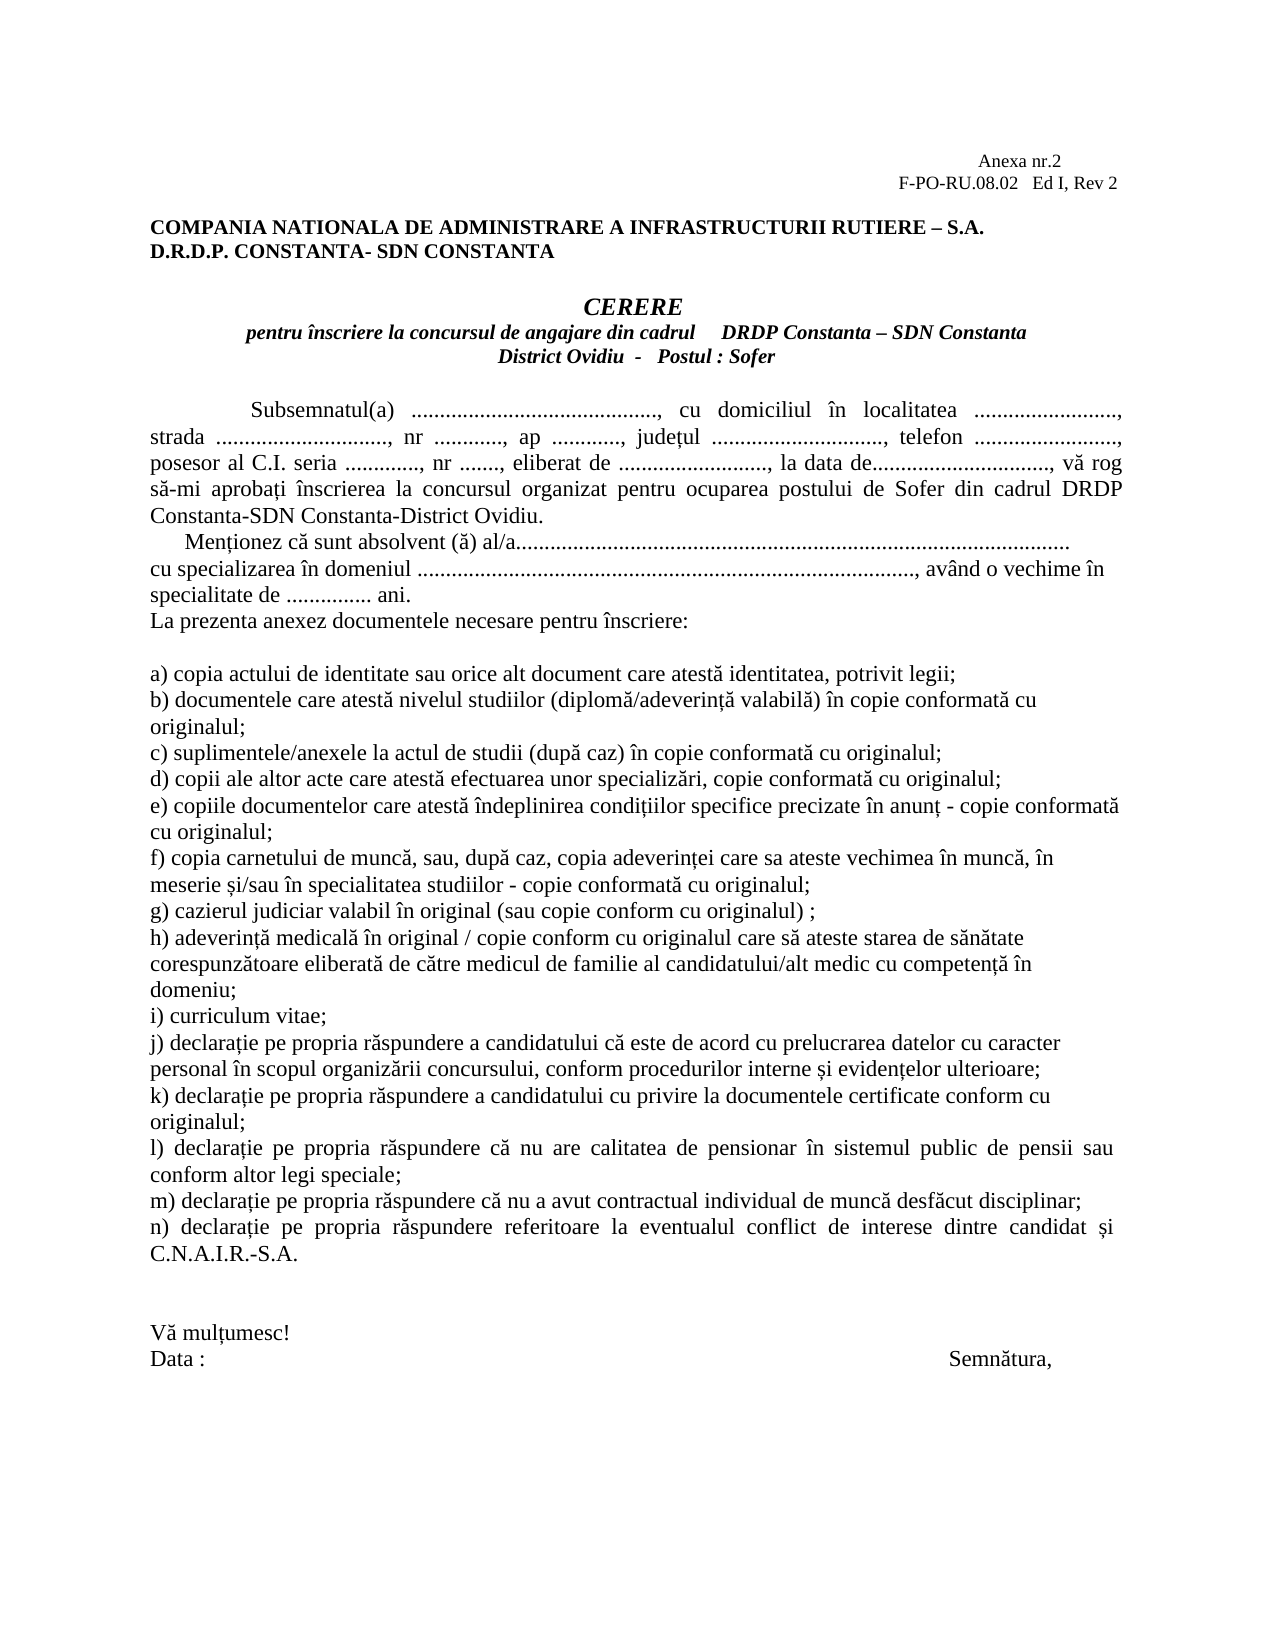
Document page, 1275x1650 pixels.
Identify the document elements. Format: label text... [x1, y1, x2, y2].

text D.R.D.P. CONSTANTA- SDN CONSTANTA [150, 239, 1125, 263]
text F-PO-RU.08.02 Ed I, Rev 2 [150, 172, 1125, 193]
text k) declarație pe propria răspundere a candidatului cu privire la documentele certificate conform cu originalul; [150, 1082, 1125, 1134]
text La prezenta anexez documentele necesare pentru înscriere: [150, 607, 1125, 634]
text Vă mulțumesc! [150, 1319, 1116, 1345]
text m) declarație pe propria răspundere că nu a avut contractual individual de muncă desfăcut disciplinar; [150, 1187, 1125, 1213]
text n) declarație pe propria răspundere referitoare la eventualul conflict de interese dintre candidat și C.N.A.I.R.-S.A. [150, 1213, 1116, 1266]
text Subsemnatul(a) ..........................................., cu domiciliul în localitatea ........................., strada .............................., nr ............, ap ............, județul .............................., telefon ........................., posesor al C.I. seria ............., nr ......., eliberat de .........................., la data de..............................., vă rog să-mi aprobați înscrierea la concursul organizat pentru ocuparea postului de Sofer din cadrul DRDP Constanta-SDN Constanta-District Ovidiu. [150, 396, 1125, 528]
text CERERE pentru înscriere la concursul de angajare din cadrul DRDP Constanta – SDN Constanta [150, 292, 1125, 344]
text Data : Semnătura, [150, 1345, 1116, 1372]
text District Ovidiu - Postul : Sofer [150, 344, 1125, 368]
text Menționez că sunt absolvent (ă) al/a................................................................................................. cu specializarea în domeniul ......................................................................................., având o vechime în specialitate de ............... ani. [150, 528, 1125, 607]
text COMPANIA NATIONALA DE ADMINISTRARE A INFRASTRUCTURII RUTIERE – S.A. [150, 215, 1125, 239]
text l) declarație pe propria răspundere că nu are calitatea de pensionar în sistemul public de pensii sau conform altor legi speciale; [150, 1134, 1116, 1187]
text Anexa nr.2 [150, 150, 1125, 172]
text a) copia actului de identitate sau orice alt document care atestă identitatea, potrivit legii; b) documentele care atestă nivelul studiilor (diplomă/adeverință valabilă) în copie conformată cu originalul; c) suplimentele/anexele la actul de studii (după caz) în copie conformată cu originalul; d) copii ale altor acte care atestă efectuarea unor specializări, copie conformată cu originalul; e) copiile documentelor care atestă îndeplinirea condițiilor specifice precizate în anunț - copie conformată cu originalul; f) copia carnetului de muncă, sau, după caz, copia adeverinței care sa ateste vechimea în muncă, în meserie și/sau în specialitatea studiilor - copie conformată cu originalul; g) cazierul judiciar valabil în original (sau copie conform cu originalul) ; h) adeverință medicală în original / copie conform cu originalul care să ateste starea de sănătate corespunzătoare eliberată de către medicul de familie al candidatului/alt medic cu competență în domeniu; i) curriculum vitae; j) declarație pe propria răspundere a candidatului că este de acord cu prelucrarea datelor cu caracter personal în scopul organizării concursului, conform procedurilor interne și evidențelor ulterioare; [150, 660, 1125, 1082]
